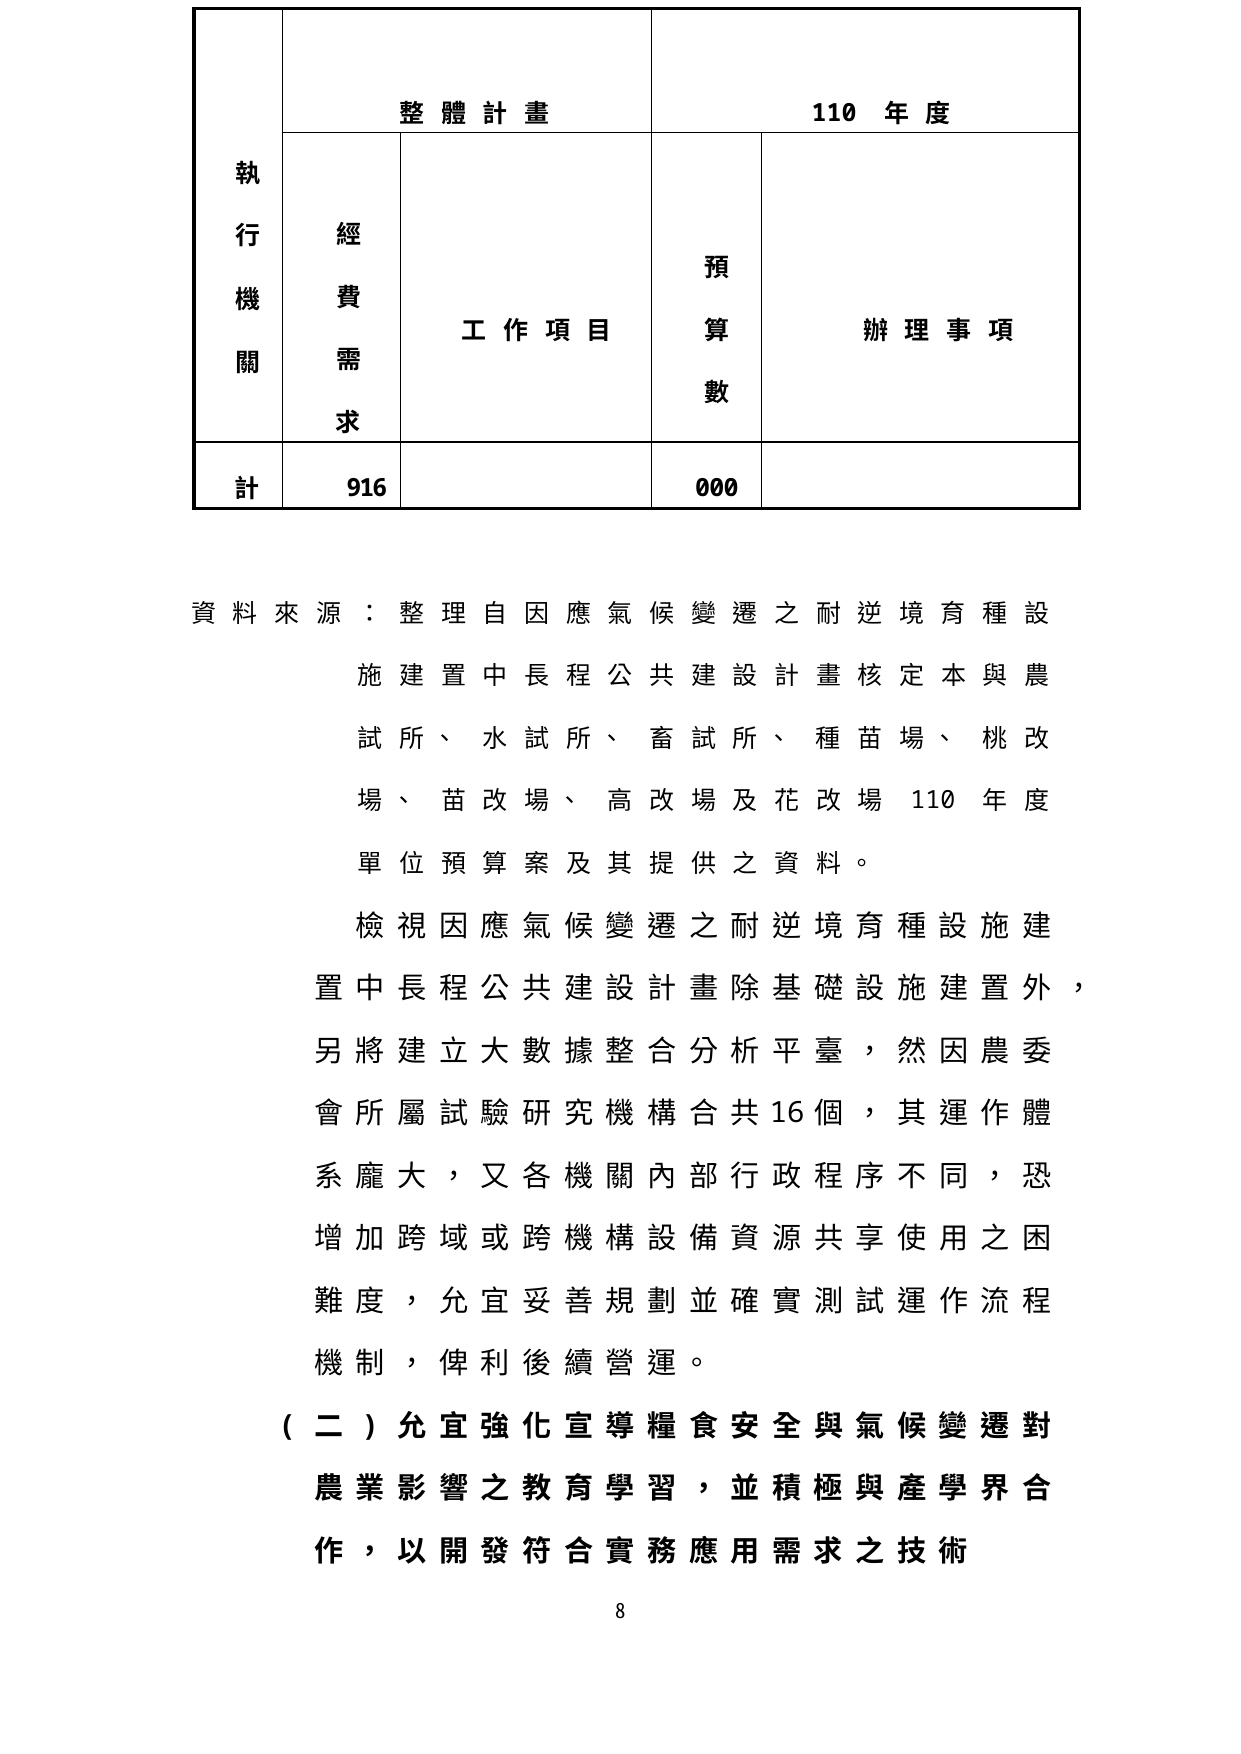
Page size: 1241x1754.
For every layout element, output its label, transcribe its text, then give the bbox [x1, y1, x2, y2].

table_cell 916 [283, 443, 400, 507]
table_cell 預算數 [652, 133, 761, 441]
table_header 整體計畫 [283, 10, 651, 132]
table_cell [401, 443, 651, 507]
table_header 110年度 [652, 10, 1078, 132]
table_cell 經費需求 [283, 133, 400, 441]
text 檢視因應氣候變遷之耐逆境育種設施建置中長程公共建設計畫除基礎設施建置外，另將建立大數據整合分析平臺，然因農委會所屬試驗研究機構合共16個，其運作體系龐大，又各機關內部行政程序不同，恐增加跨域或跨機構設備資源共享使用之困難度，允宜妥善規劃並確實測試運作流程機制，俾利後續營運。 [271, 882, 1058, 1382]
text (二)允宜強化宣導糧食安全與氣候變遷對農業影響之教育學習，並積極與產學界合作，以開發符合實務應用需求之技術 [242, 1382, 1058, 1569]
table_header 執行 機關 [196, 10, 282, 441]
table_cell [762, 443, 1078, 507]
table_cell 辦理事項 [762, 133, 1078, 441]
table_cell 000 [652, 443, 761, 507]
table_cell 計 [196, 443, 282, 507]
table_cell 工作項目 [401, 133, 651, 441]
text 資料來源：整理自因應氣候變遷之耐逆境育種設施建置中長程公共建設計畫核定本與農試所、水試所、畜試所、種苗場、桃改場、苗改場、高改場及花改場110年度單位預算案及其提供之資料。 [183, 569, 1058, 882]
